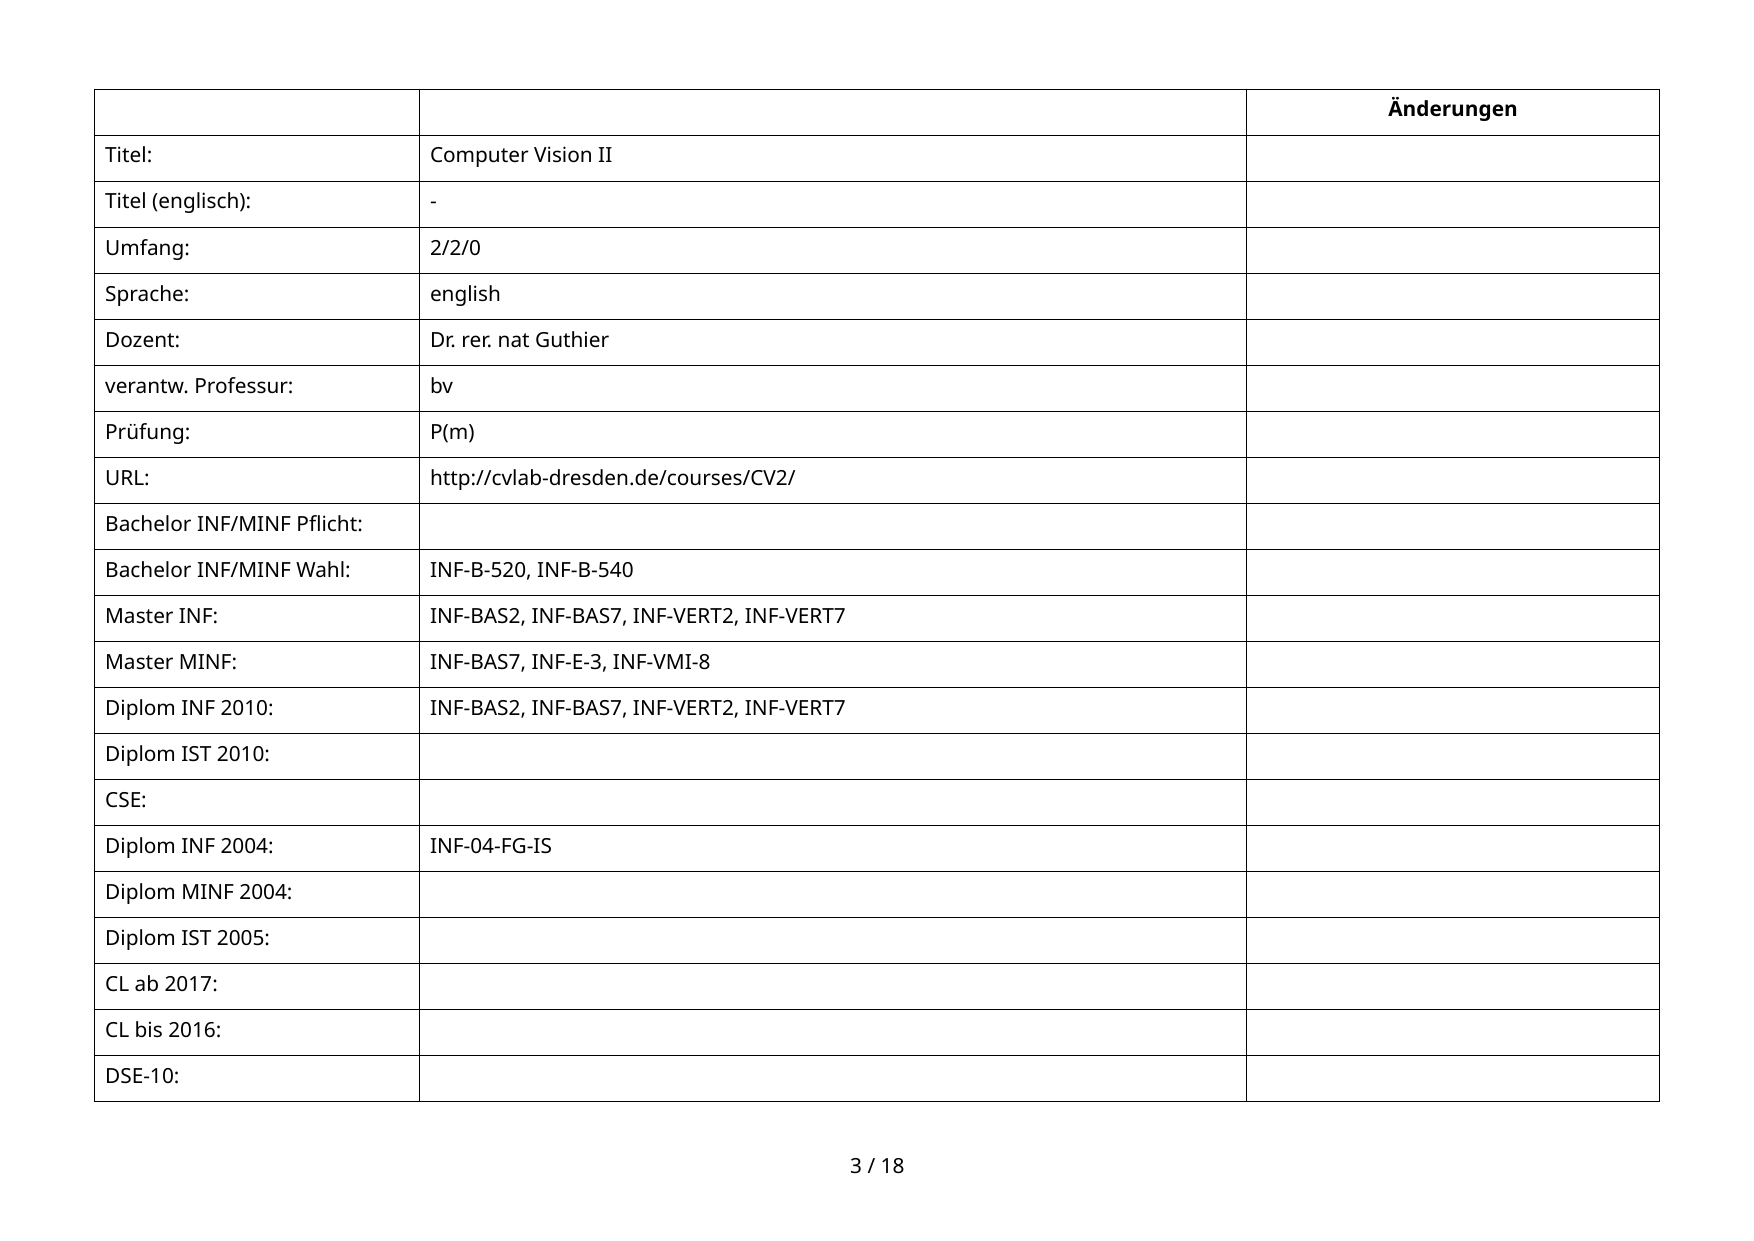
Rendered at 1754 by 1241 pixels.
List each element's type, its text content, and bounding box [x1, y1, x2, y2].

table_cell [420, 1056, 1246, 1101]
table_cell INF-BAS7, INF-E-3, INF-VMI-8 [420, 642, 1246, 687]
table_cell [1247, 458, 1659, 503]
table_cell 2/2/0 [420, 228, 1246, 273]
table_cell Sprache: [95, 274, 419, 319]
table_cell [1247, 780, 1659, 825]
table_cell Bachelor INF/MINF Wahl: [95, 550, 419, 595]
table_cell Prüfung: [95, 412, 419, 457]
table_cell [1247, 872, 1659, 917]
table_cell [1247, 964, 1659, 1009]
table_cell [1247, 136, 1659, 181]
table_cell [420, 964, 1246, 1009]
table_cell Umfang: [95, 228, 419, 273]
table_cell bv [420, 366, 1246, 411]
table_cell english [420, 274, 1246, 319]
table_cell P(m) [420, 412, 1246, 457]
table_cell Bachelor INF/MINF Pflicht: [95, 504, 419, 549]
table_cell [1247, 918, 1659, 963]
table_cell Diplom IST 2010: [95, 734, 419, 779]
table_cell Computer Vision II [420, 136, 1246, 181]
table_cell [1247, 412, 1659, 457]
table_cell [420, 780, 1246, 825]
table_cell [420, 872, 1246, 917]
table_cell Diplom INF 2004: [95, 826, 419, 871]
table_cell Titel (englisch): [95, 182, 419, 227]
table_cell INF-B-520, INF-B-540 [420, 550, 1246, 595]
table_cell [1247, 366, 1659, 411]
table_header [420, 90, 1246, 134]
table_cell [1247, 1010, 1659, 1055]
table_cell Dr. rer. nat Guthier [420, 320, 1246, 365]
table_cell [1247, 228, 1659, 273]
table_cell Diplom MINF 2004: [95, 872, 419, 917]
table_cell INF-BAS2, INF-BAS7, INF-VERT2, INF-VERT7 [420, 596, 1246, 641]
table_cell CL ab 2017: [95, 964, 419, 1009]
table_cell [1247, 688, 1659, 733]
table_cell [420, 918, 1246, 963]
table_cell Dozent: [95, 320, 419, 365]
table_cell [420, 734, 1246, 779]
table_cell [420, 1010, 1246, 1055]
table_cell [1247, 1056, 1659, 1101]
table_header [95, 90, 419, 134]
table_cell DSE-10: [95, 1056, 419, 1101]
table_cell http://cvlab-dresden.de/courses/CV2/ [420, 458, 1246, 503]
table_cell Diplom IST 2005: [95, 918, 419, 963]
table_cell [1247, 596, 1659, 641]
table_cell verantw. Professur: [95, 366, 419, 411]
table_cell [1247, 274, 1659, 319]
table_cell INF-04-FG-IS [420, 826, 1246, 871]
table_header Änderungen [1247, 90, 1659, 134]
table_cell Master INF: [95, 596, 419, 641]
table_cell CSE: [95, 780, 419, 825]
table_cell [1247, 826, 1659, 871]
table_cell Titel: [95, 136, 419, 181]
table_cell Master MINF: [95, 642, 419, 687]
table_cell [1247, 504, 1659, 549]
table_cell CL bis 2016: [95, 1010, 419, 1055]
table_cell Diplom INF 2010: [95, 688, 419, 733]
table_cell - [420, 182, 1246, 227]
table_cell [420, 504, 1246, 549]
table_cell [1247, 320, 1659, 365]
table_cell URL: [95, 458, 419, 503]
table_cell [1247, 642, 1659, 687]
table_cell [1247, 734, 1659, 779]
table_cell [1247, 550, 1659, 595]
table_cell INF-BAS2, INF-BAS7, INF-VERT2, INF-VERT7 [420, 688, 1246, 733]
table_cell [1247, 182, 1659, 227]
